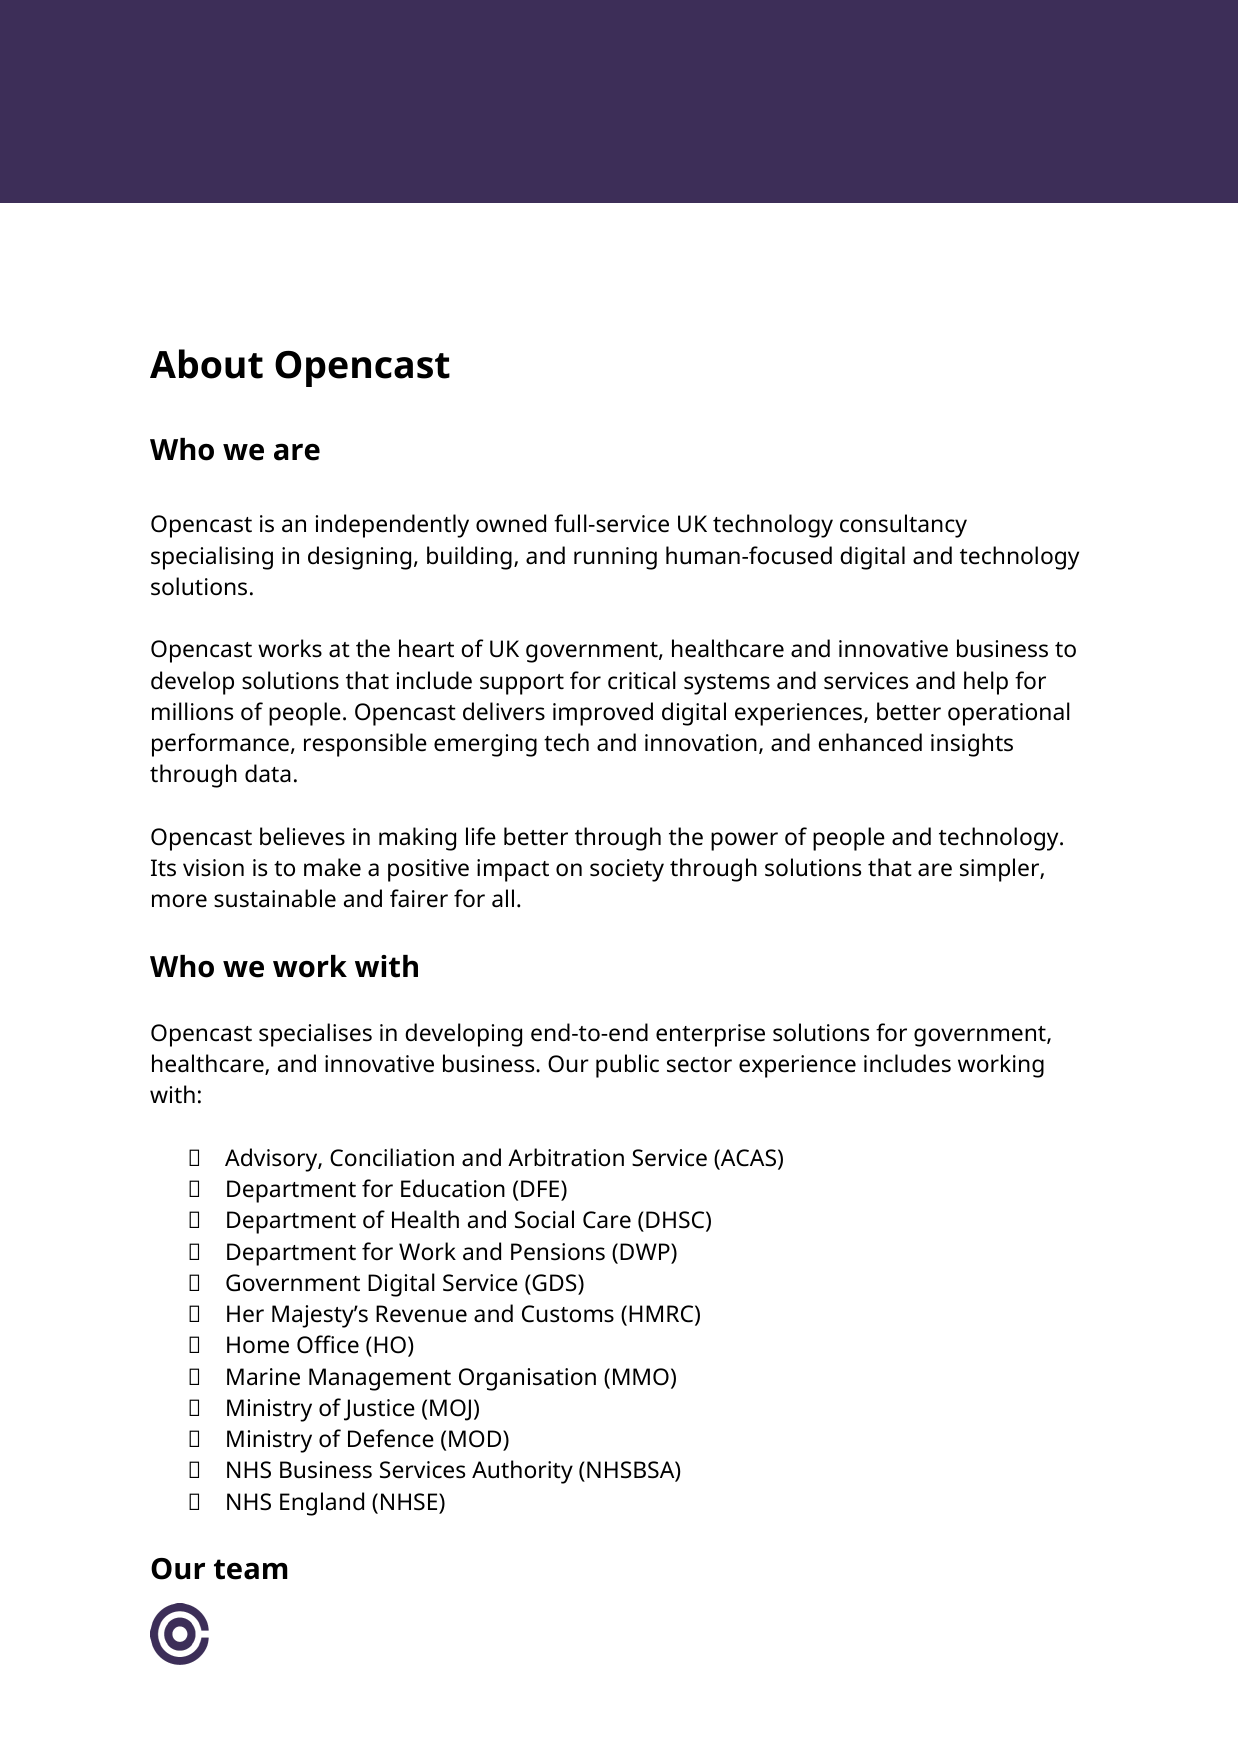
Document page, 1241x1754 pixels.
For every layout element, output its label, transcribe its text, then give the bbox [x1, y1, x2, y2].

list Ministry of Defence (MOD) [187, 1423, 1090, 1454]
list Ministry of Justice (MOJ) [187, 1392, 1090, 1423]
list Her Majesty’s Revenue and Customs (HMRC) [187, 1298, 1090, 1329]
text Who we work with [150, 946, 1090, 986]
list Department for Education (DFE) [187, 1173, 1090, 1204]
list Department of Health and Social Care (DHSC) [187, 1204, 1090, 1236]
list NHS Business Services Authority (NHSBSA) [187, 1454, 1090, 1486]
text Who we are [150, 429, 1090, 469]
list Marine Management Organisation (MMO) [187, 1361, 1090, 1392]
text Opencast works at the heart of UK government, healthcare and innovative business to develop solutions that include support for critical systems and services and help for millions of people. Opencast delivers improved digital experiences, better operational performance, responsible emerging tech and innovation, and enhanced insights through data. [150, 633, 1090, 789]
text Opencast specialises in developing end-to-end enterprise solutions for government, healthcare, and innovative business. Our public sector experience includes working with: [150, 1017, 1090, 1111]
text Our team [150, 1548, 1090, 1588]
text Opencast is an independently owned full-service UK technology consultancy specialising in designing, building, and running human-focused digital and technology solutions. [150, 508, 1090, 602]
text Opencast believes in making life better through the power of people and technology. Its vision is to make a positive impact on society through solutions that are simpler, more sustainable and fairer for all. [150, 821, 1090, 914]
list Government Digital Service (GDS) [187, 1267, 1090, 1298]
list NHS England (NHSE) [187, 1486, 1090, 1517]
list Department for Work and Pensions (DWP) [187, 1236, 1090, 1267]
list Home Office (HO) [187, 1329, 1090, 1361]
text About Opencast [150, 338, 1090, 389]
list Advisory, Conciliation and Arbitration Service (ACAS) [187, 1142, 1090, 1173]
